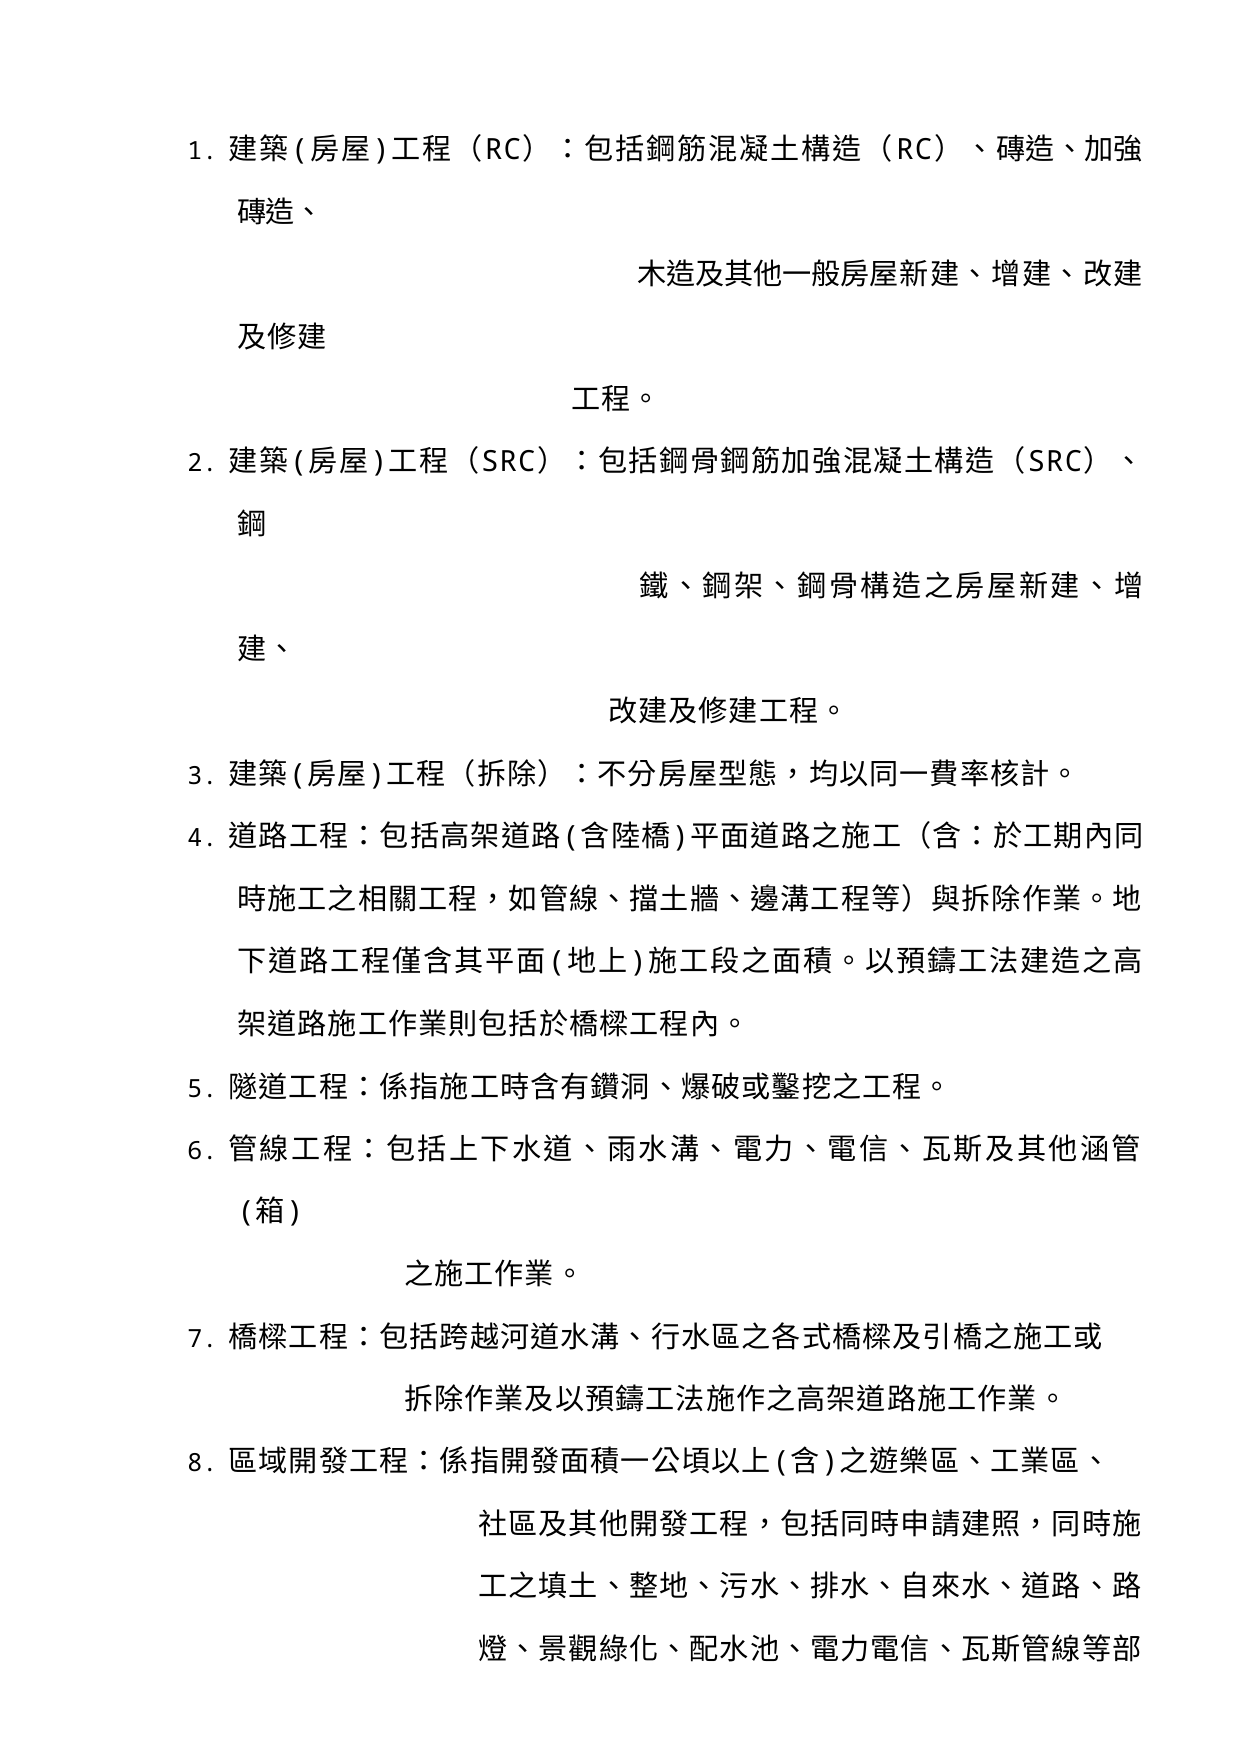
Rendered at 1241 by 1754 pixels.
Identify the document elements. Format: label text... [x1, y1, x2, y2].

table_header 統計資料背景說明 資料種類：環境保護統計 資料項目：桃園市徵收營建工程空氣污染防制費統計 一、發布及編製機關單位 ＊發布機關、單位：桃園市政府環境保護局會計室 ＊編製單位：桃園市政府環境保護局空氣品質保護科 ＊聯絡電話：(03)3386021轉7316 ＊傳真：(03)3366591 ＊電子信箱：10030693@mail.tycg.gov.tw 二、發布形式 ＊口頭：（ ）記者會或說明會 ＊書面：（ ）新聞稿 （）報表 （ ）書刊，刊名： ＊電子媒體：（ ）線上書刊及資料庫，網址： （ ）磁片 （ ）光碟片 （ˇ）其他 Open Document File (odf)、Portable Document Format (pdf) 或 Excel檔案。 三、資料範圍、週期及時效 ＊統計地區範圍及對象：桃園市政府依法徵收之各類營建工程空氣污染防制費均 為統計對象。 ＊統計標準時間：動態資料以每年1月1日至12月31日之事實為準； 靜態資料以每年年底之事實為準。 ＊統計項目定義： 工程類別： 建築(房屋)工程（RC）：包括鋼筋混凝土構造（RC）、磚造、加強磚造、 木造及其他一般房屋新建、增建、改建及修建 工程。 建築(房屋)工程（SRC）：包括鋼骨鋼筋加強混凝土構造（SRC）、鋼 鐵、鋼架、鋼骨構造之房屋新建、增建、 改建及修建工程。 建築(房屋)工程（拆除）：不分房屋型態，均以同一費率核計。 道路工程：包括高架道路(含陸橋)平面道路之施工（含：於工期內同時施工之相關工程，如管線、擋土牆、邊溝工程等）與拆除作業。地下道路工程僅含其平面(地上)施工段之面積。以預鑄工法建造之高架道路施工作業則包括於橋樑工程內。 隧道工程：係指施工時含有鑽洞、爆破或鑿挖之工程。 管線工程：包括上下水道、雨水溝、電力、電信、瓦斯及其他涵管(箱) 之施工作業。 橋樑工程：包括跨越河道水溝、行水區之各式橋樑及引橋之施工或 拆除作業及以預鑄工法施作之高架道路施工作業。 區域開發工程：係指開發面積一公頃以上(含)之遊樂區、工業區、 社區及其他開發工程，包括同時申請建照，同時施 工之填土、整地、污水、排水、自來水、道路、路 燈、景觀綠化、配水池、電力電信、瓦斯管線等部 分或全部，以及必要建築與道路工程。 疏濬工程：係指清除水道(不包括排水設施、灌溉圳路)及水庫淤積 土石，且將土石運離工區之工程。 其他營建工程：係指非上述所列之其他土木工程、拆除工程、零星 營建工程，或其他經桃園市政府指定者。 收繳金額： 本年淨收繳：指本年收（補）繳金額扣除本年退費後之金額。 本年收（補）繳：指本年營建工程空氣污染防制費實際之收（補）繳金 額。 本年退費：指本年退還營建工程空氣污染防制費予施工業主之金額。 本年完工工程： 件數：指各類營建工程於本年完工之件數。 實際施工日數：指於本年完工之各類營建工程的實際施工日數。 主體工程總面積：指於本年完工之各類營建工程的主體工程總面積。 迄本年底仍施工中工程件數：指各類營建工程截至本年底止仍在施工之件 數。 本年核算完成原始應繳費件數及金額：指由業者申報，桃園市環境保護局 於本年核算完成原始應繳費金額， 並已建檔之件數及金額統計。 ＊統計單位：件數、元、日、平方公尺。 ＊統計分類：（一）縱行科目按收繳金額別、工程進度別及核算完成原始應繳費 金額別分。 （二）橫列科目按工程類別分。 ＊發布週期（指資料編製或產生之頻率，如月、季、年等）：年。 ＊時效（指統計標準時間至資料發布時間之間隔時間）：2個月。 ＊資料變革：無。 四、公開資料發布訊息 ＊預告發布日期（含預告方式及週期）：每年結束後2個月內(遇假日順延)以報表及網際網路發表。 ＊同步發送單位（說明資料發布時同步發送之單位或可同步查得該資料之網址）： 桃園市政府主計處、行政院環境保護署。 五、資料品質 ＊統計指標編製方法與資料來源說明：依據桃園市徵收營建工程空氣污染防制費資料彙總編製。 ＊統計資料交叉查核及確保資料合理性之機制（說明各項資料之相互關係及不同 資料來源之相關統計差異性）：總計項等於各分類項之和。 六、須注意及預定改變之事項（說明預定修正之資料、定義、統計方法等及其修正原因）：無。 七、其他事項：無。 [98, 105, 1155, 1668]
